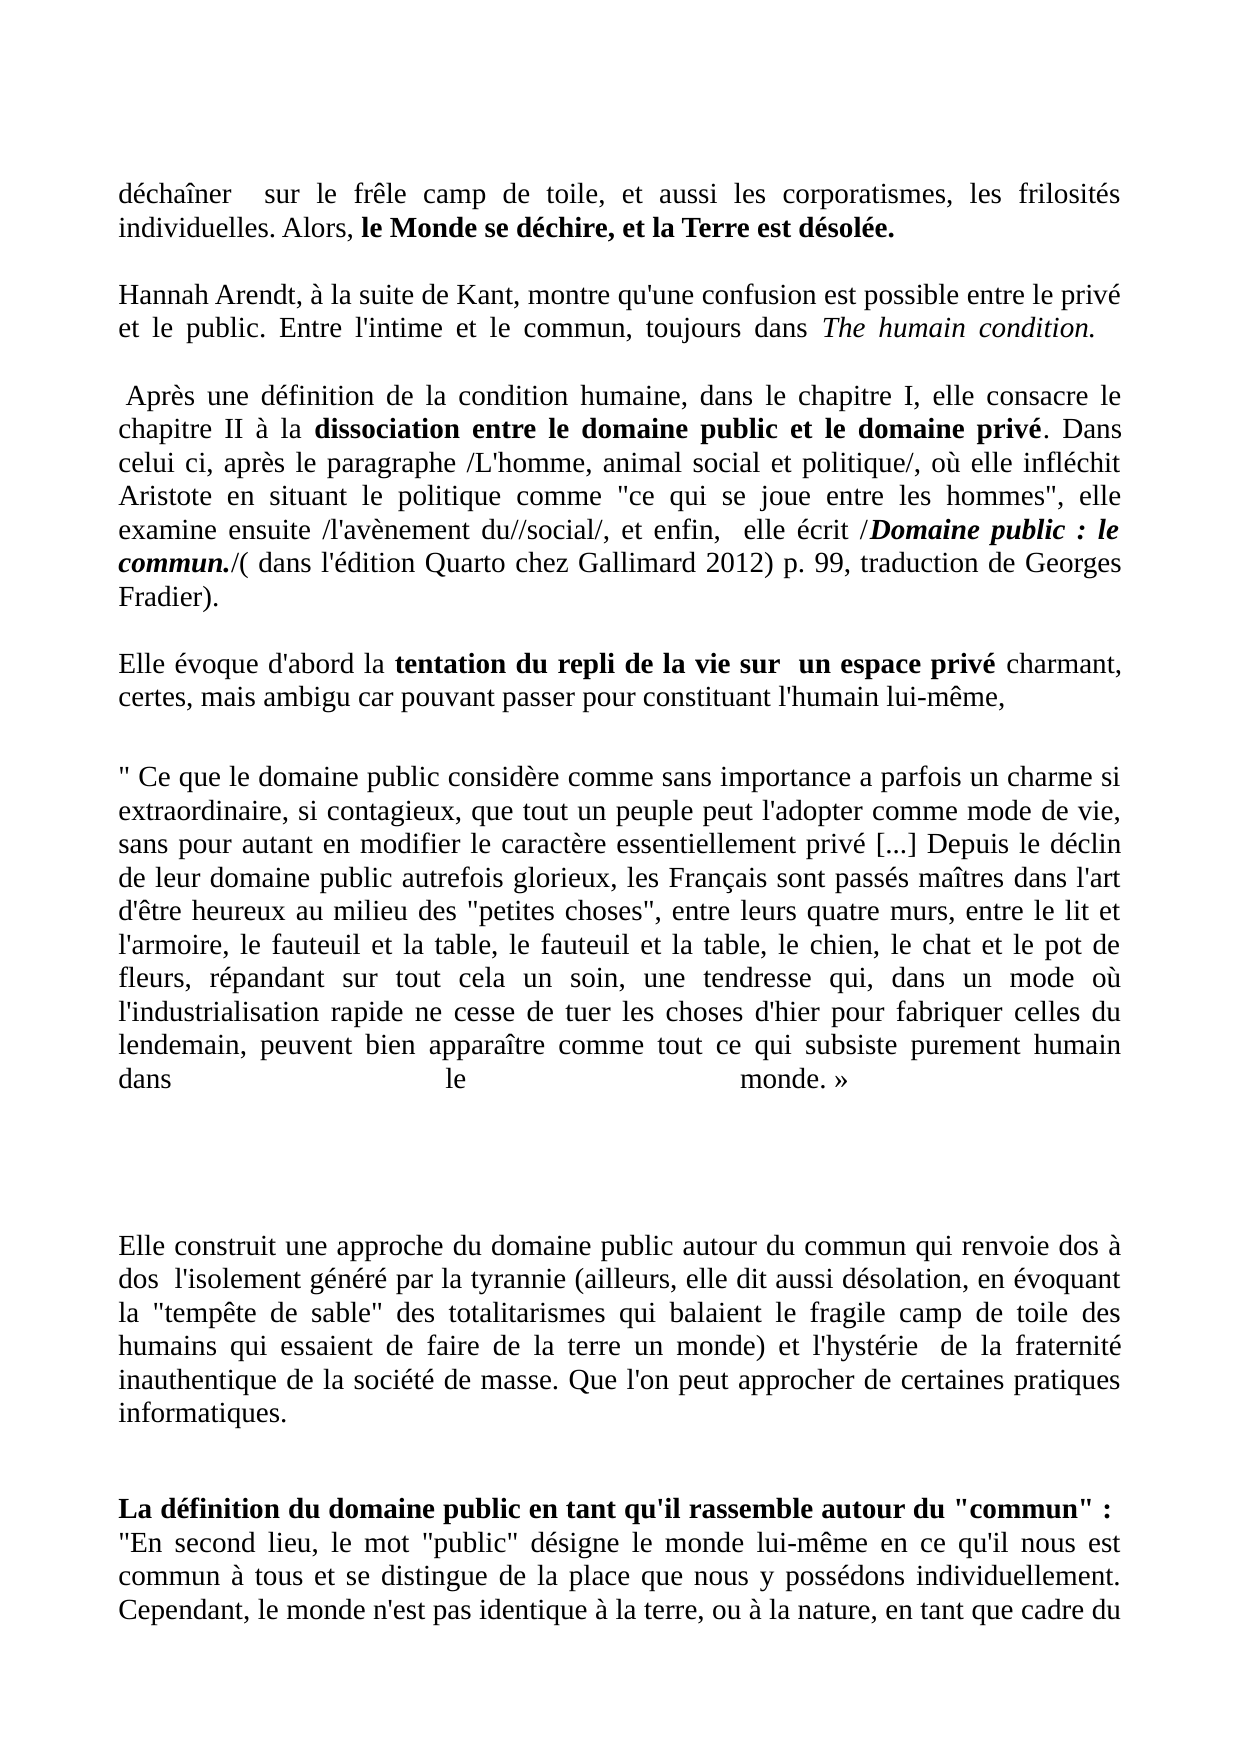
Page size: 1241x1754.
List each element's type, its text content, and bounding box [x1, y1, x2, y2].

text " Ce que le domaine public considère comme sans importance a parfois un charme si extraordinaire, si contagieux, que tout un peuple peut l'adopter comme mode de vie, sans pour autant en modifier le caractère essentiellement privé [...] Depuis le déclin de leur domaine public autrefois glorieux, les Français sont passés maîtres dans l'art d'être heureux au milieu des "petites choses", entre leurs quatre murs, entre le lit et l'armoire, le fauteuil et la table, le fauteuil et la table, le chien, le chat et le pot de fleurs, répandant sur tout cela un soin, une tendresse qui, dans un mode où l'industrialisation rapide ne cesse de tuer les choses d'hier pour fabriquer celles du lendemain, peuvent bien apparaître comme tout ce qui subsiste purement humain dans le monde. » [118, 726, 1122, 1123]
text Hannah Arendt, à la suite de Kant, montre qu'une confusion est possible entre le privé et le public. Entre l'intime et le commun, toujours dans The humain condition. Après une définition de la condition humaine, dans le chapitre I, elle consacre le chapitre II à la dissociation entre le domaine public et le domaine privé. Dans celui ci, après le paragraphe /L'homme, animal social et politique/, où elle infléchit Aristote en situant le politique comme "ce qui se joue entre les hommes", elle examine ensuite /l'avènement du//social/, et enfin, elle écrit /Domaine public : le commun./( dans l'édition Quarto chez Gallimard 2012) p. 99, traduction de Georges Fradier). Elle évoque d'abord la tentation du repli de la vie sur un espace privé charmant, certes, mais ambigu car pouvant passer pour constituant l'humain lui-même, [118, 277, 1122, 713]
text Elle construit une approche du domaine public autour du commun qui renvoie dos à dos l'isolement généré par la tyrannie (ailleurs, elle dit aussi désolation, en évoquant la "tempête de sable" des totalitarismes qui balaient le fragile camp de toile des humains qui essaient de faire de la terre un monde) et l'hystérie de la fraternité inauthentique de la société de masse. Que l'on peut approcher de certaines pratiques informatiques. La définition du domaine public en tant qu'il rassemble autour du "commun" : "En second lieu, le mot "public" désigne le monde lui-même en ce qu'il nous est commun à tous et se distingue de la place que nous y possédons individuellement. Cependant, le monde n'est pas identique à la terre, ou à la nature, en tant que cadre du [118, 1228, 1122, 1626]
text déchaîner sur le frêle camp de toile, et aussi les corporatismes, les frilosités individuelles. Alors, le Monde se déchire, et la Terre est désolée. [118, 176, 1122, 243]
